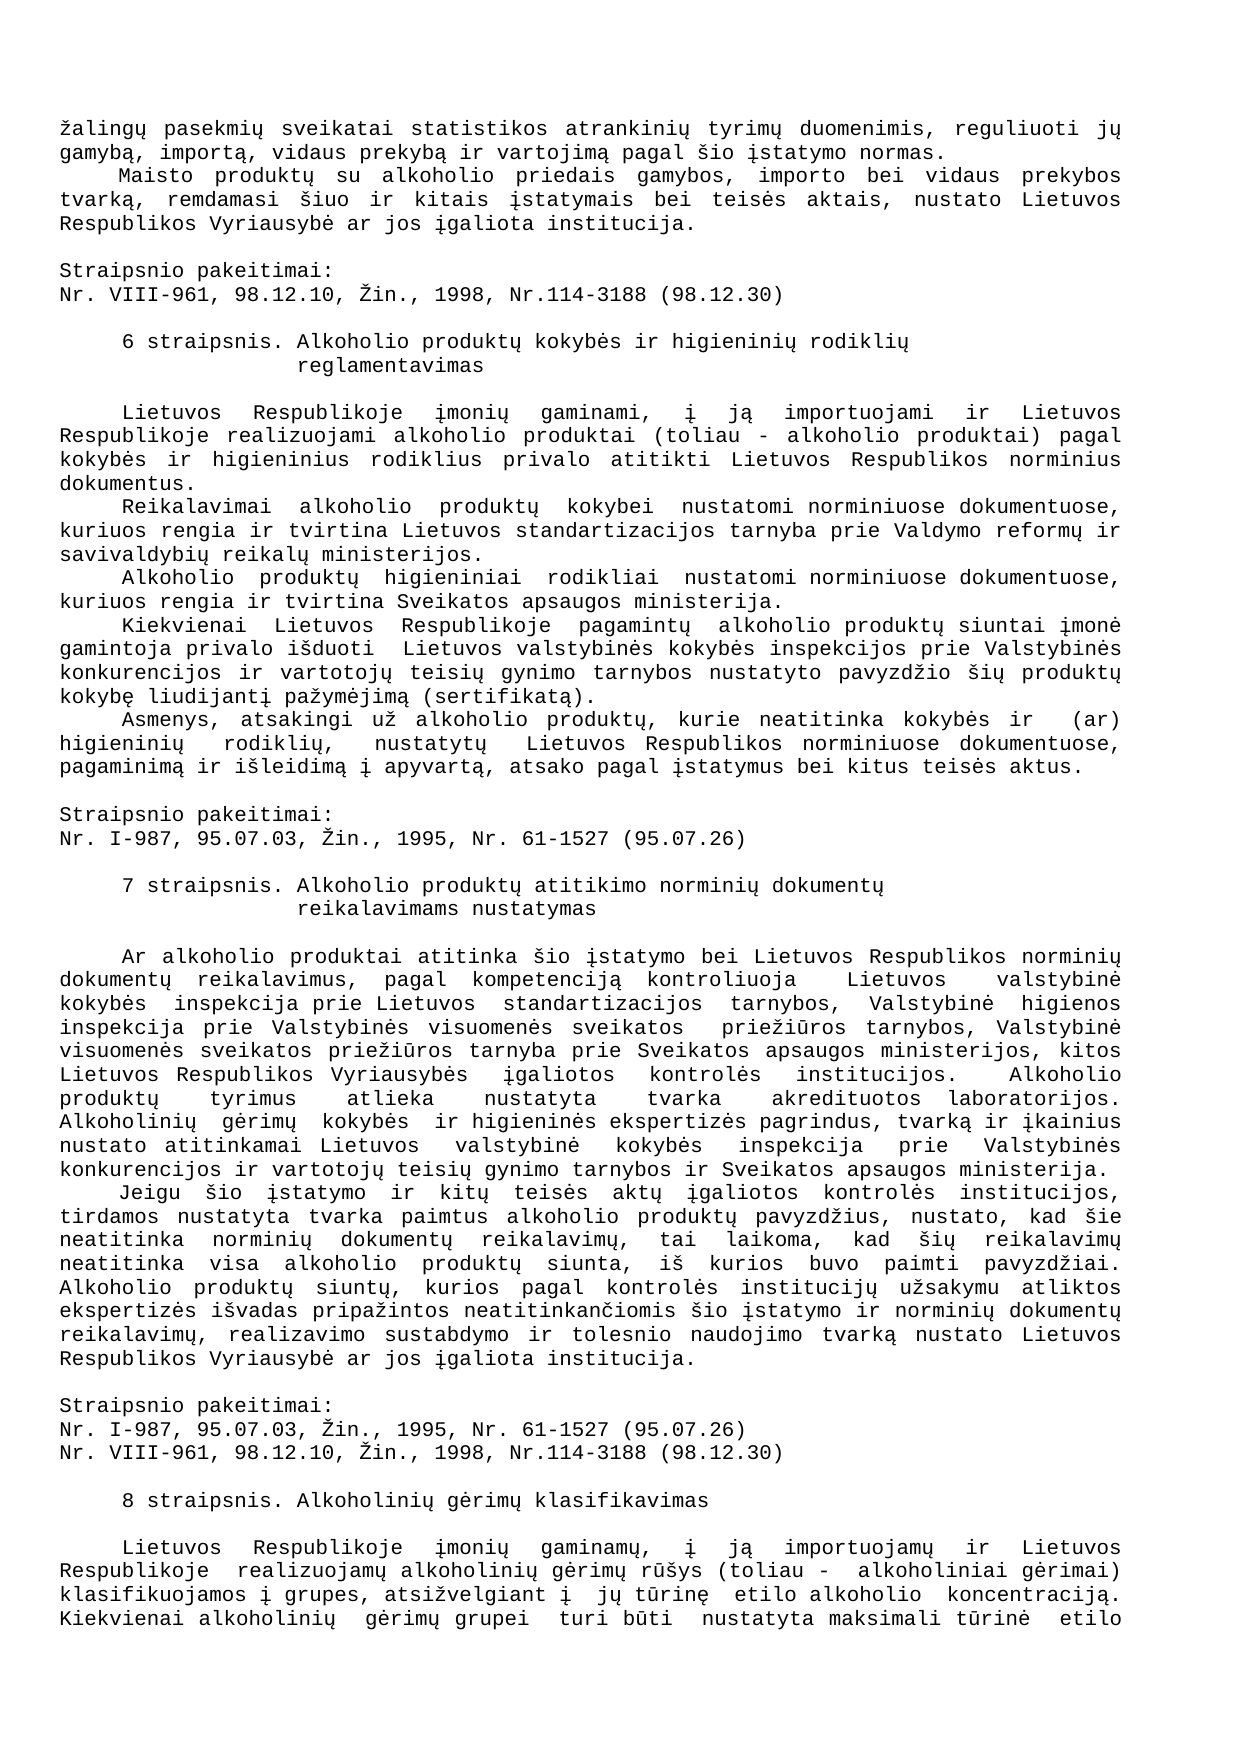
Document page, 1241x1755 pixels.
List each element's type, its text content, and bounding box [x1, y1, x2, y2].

text Lietuvos Respublikoje įmonių gaminami, į ją importuojami ir Lietuvos Respublikoje realizuojami alkoholio produktai (toliau - alkoholio produktai) pagal kokybės ir higieninius rodiklius privalo atitikti Lietuvos Respublikos norminius dokumentus. [59, 402, 1122, 496]
text Maisto produktų su alkoholio priedais gamybos, importo bei vidaus prekybos tvarką, remdamasi šiuo ir kitais įstatymais bei teisės aktais, nustato Lietuvos Respublikos Vyriausybė ar jos įgaliota institucija. [59, 165, 1122, 236]
text Straipsnio pakeitimai: [59, 1395, 1122, 1419]
text Jeigu šio įstatymo ir kitų teisės aktų įgaliotos kontrolės institucijos, tirdamos nustatyta tvarka paimtus alkoholio produktų pavyzdžius, nustato, kad šie neatitinka norminių dokumentų reikalavimų, tai laikoma, kad šių reikalavimų neatitinka visa alkoholio produktų siunta, iš kurios buvo paimti pavyzdžiai. Alkoholio produktų siuntų, kurios pagal kontrolės institucijų užsakymu atliktos ekspertizės išvadas pripažintos neatitinkančiomis šio įstatymo ir norminių dokumentų reikalavimų, realizavimo sustabdymo ir tolesnio naudojimo tvarką nustato Lietuvos Respublikos Vyriausybė ar jos įgaliota institucija. [59, 1182, 1122, 1371]
text 8 straipsnis. Alkoholinių gėrimų klasifikavimas [59, 1489, 1122, 1513]
text žalingų pasekmių sveikatai statistikos atrankinių tyrimų duomenimis, reguliuoti jų gamybą, importą, vidaus prekybą ir vartojimą pagal šio įstatymo normas. [59, 118, 1122, 165]
text Nr. I-987, 95.07.03, Žin., 1995, Nr. 61-1527 (95.07.26) [59, 1419, 1122, 1442]
text Nr. I-987, 95.07.03, Žin., 1995, Nr. 61-1527 (95.07.26) [59, 827, 1122, 851]
text Lietuvos Respublikoje įmonių gaminamų, į ją importuojamų ir Lietuvos Respublikoje realizuojamų alkoholinių gėrimų rūšys (toliau - alkoholiniai gėrimai) klasifikuojamos į grupes, atsižvelgiant į jų tūrinę etilo alkoholio koncentraciją. Kiekvienai alkoholinių gėrimų grupei turi būti nustatyta maksimali tūrinė etilo [59, 1537, 1122, 1631]
text 6 straipsnis. Alkoholio produktų kokybės ir higieninių rodiklių [59, 331, 1122, 354]
text Nr. VIII-961, 98.12.10, Žin., 1998, Nr.114-3188 (98.12.30) [59, 1442, 1122, 1466]
text reikalavimams nustatymas [59, 898, 1122, 922]
text Straipsnio pakeitimai: [59, 260, 1122, 284]
text Alkoholio produktų higieniniai rodikliai nustatomi norminiuose dokumentuose, kuriuos rengia ir tvirtina Sveikatos apsaugos ministerija. [59, 567, 1122, 615]
text Nr. VIII-961, 98.12.10, Žin., 1998, Nr.114-3188 (98.12.30) [59, 284, 1122, 307]
text Asmenys, atsakingi už alkoholio produktų, kurie neatitinka kokybės ir (ar) higieninių rodiklių, nustatytų Lietuvos Respublikos norminiuose dokumentuose, pagaminimą ir išleidimą į apyvartą, atsako pagal įstatymus bei kitus teisės aktus. [59, 709, 1122, 780]
text Straipsnio pakeitimai: [59, 804, 1122, 827]
text reglamentavimas [59, 354, 1122, 378]
text Kiekvienai Lietuvos Respublikoje pagamintų alkoholio produktų siuntai įmonė gamintoja privalo išduoti Lietuvos valstybinės kokybės inspekcijos prie Valstybinės konkurencijos ir vartotojų teisių gynimo tarnybos nustatyto pavyzdžio šių produktų kokybę liudijantį pažymėjimą (sertifikatą). [59, 615, 1122, 709]
text 7 straipsnis. Alkoholio produktų atitikimo norminių dokumentų [59, 875, 1122, 898]
text Reikalavimai alkoholio produktų kokybei nustatomi norminiuose dokumentuose, kuriuos rengia ir tvirtina Lietuvos standartizacijos tarnyba prie Valdymo reformų ir savivaldybių reikalų ministerijos. [59, 496, 1122, 567]
text Ar alkoholio produktai atitinka šio įstatymo bei Lietuvos Respublikos norminių dokumentų reikalavimus, pagal kompetenciją kontroliuoja Lietuvos valstybinė kokybės inspekcija prie Lietuvos standartizacijos tarnybos, Valstybinė higienos inspekcija prie Valstybinės visuomenės sveikatos priežiūros tarnybos, Valstybinė visuomenės sveikatos priežiūros tarnyba prie Sveikatos apsaugos ministerijos, kitos Lietuvos Respublikos Vyriausybės įgaliotos kontrolės institucijos. Alkoholio produktų tyrimus atlieka nustatyta tvarka akredituotos laboratorijos. Alkoholinių gėrimų kokybės ir higieninės ekspertizės pagrindus, tvarką ir įkainius nustato atitinkamai Lietuvos valstybinė kokybės inspekcija prie Valstybinės konkurencijos ir vartotojų teisių gynimo tarnybos ir Sveikatos apsaugos ministerija. [59, 946, 1122, 1182]
